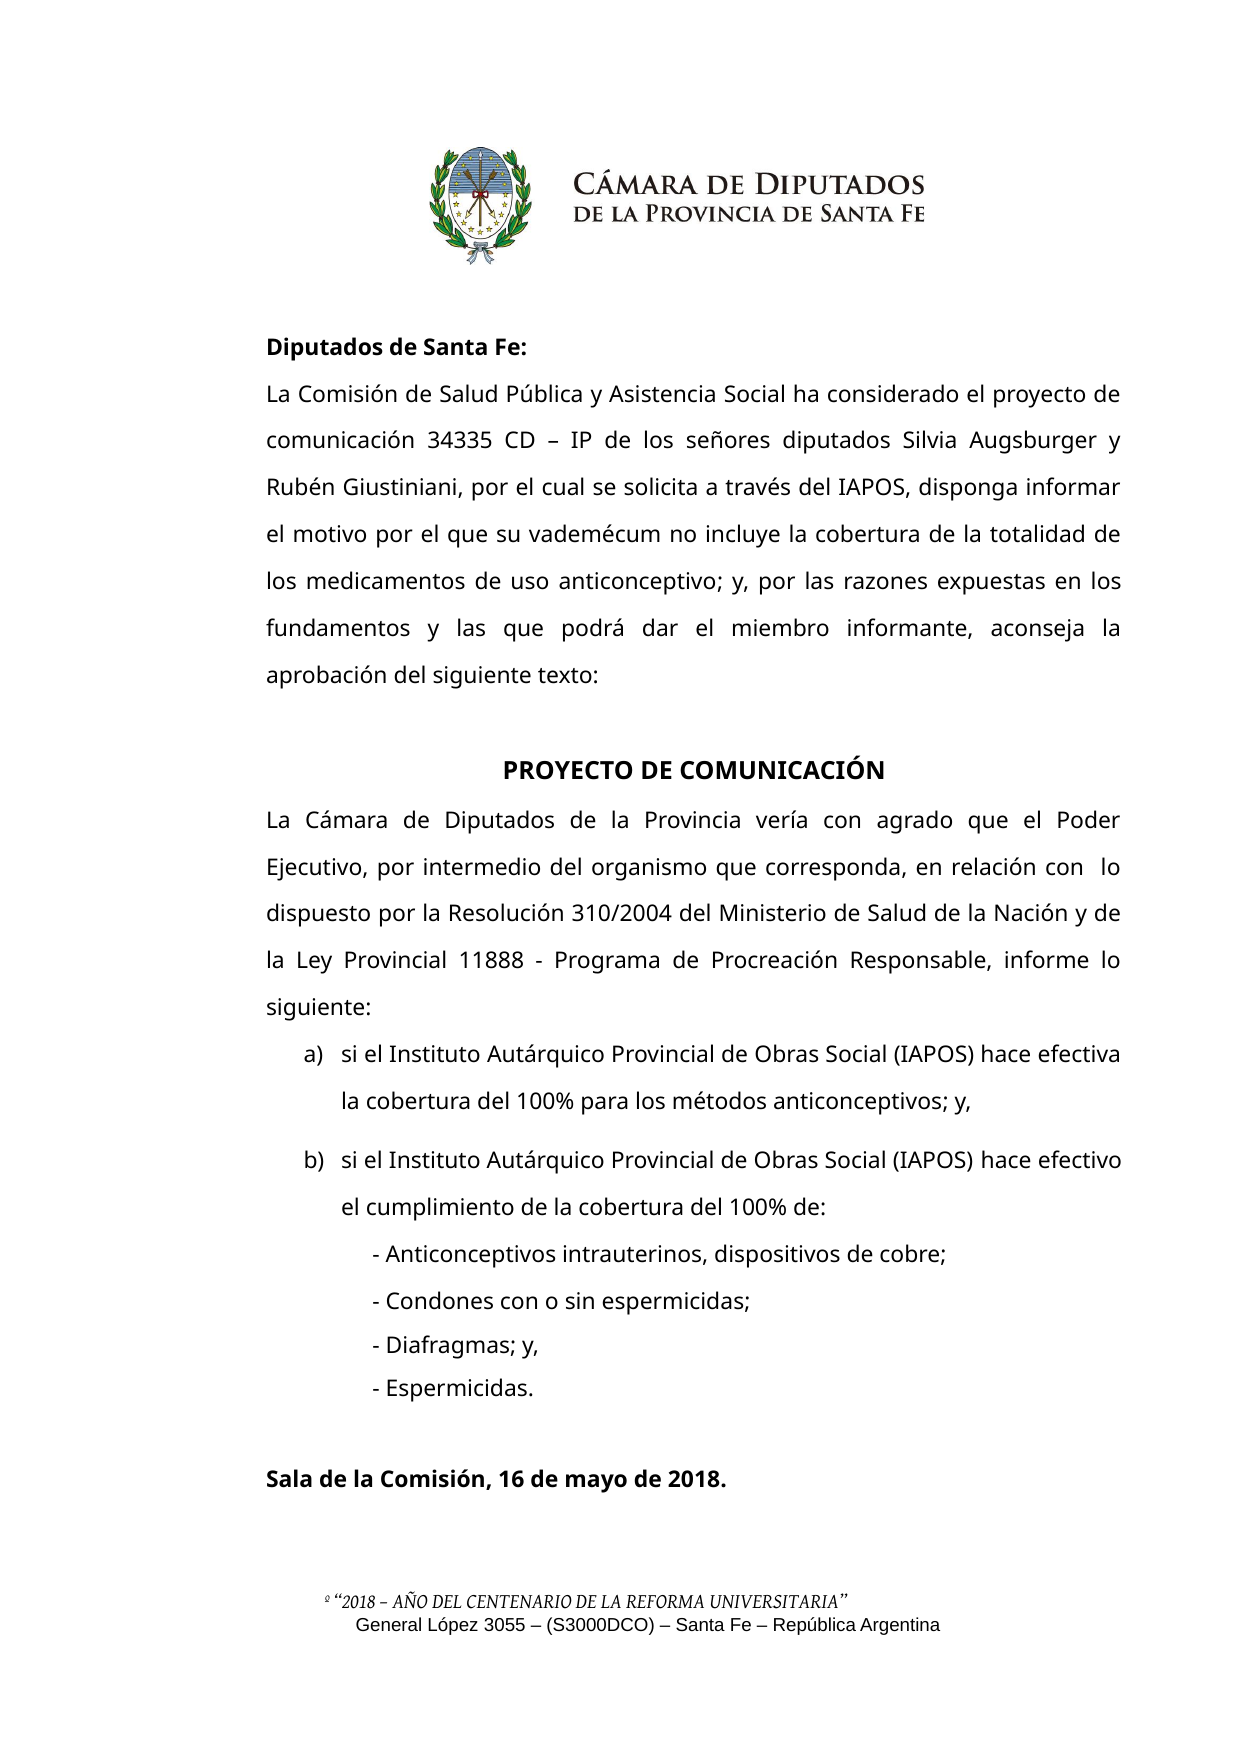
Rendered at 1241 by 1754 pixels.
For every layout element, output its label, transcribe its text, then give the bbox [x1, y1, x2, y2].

text PROYECTO DE COMUNICACIÓN [266, 753, 1122, 787]
picture [429, 147, 925, 269]
text Sala de la Comisión, 16 de mayo de 2018. [266, 1463, 1122, 1494]
list si el Instituto Autárquico Provincial de Obras Social (IAPOS) hace efectiva la cobertura del 100% para los métodos anticonceptivos; y, [303, 1038, 1122, 1116]
text - Anticonceptivos intrauterinos, dispositivos de cobre; [372, 1238, 1122, 1269]
text Diputados de Santa Fe: [266, 331, 1122, 362]
text - Condones con o sin espermicidas; [372, 1285, 1122, 1316]
text - Diafragmas; y, [372, 1329, 1122, 1360]
text - Espermicidas. [372, 1372, 1122, 1404]
list si el Instituto Autárquico Provincial de Obras Social (IAPOS) hace efectivo el cumplimiento de la cobertura del 100% de: [303, 1144, 1122, 1222]
text La Cámara de Diputados de la Provincia vería con agrado que el Poder Ejecutivo, por intermedio del organismo que corresponda, en relación con lo dispuesto por la Resolución 310/2004 del Ministerio de Salud de la Nación y de la Ley Provincial 11888 - Programa de Procreación Responsable, informe lo siguiente: [266, 804, 1122, 1022]
text La Comisión de Salud Pública y Asistencia Social ha considerado el proyecto de comunicación 34335 CD – IP de los señores diputados Silvia Augsburger y Rubén Giustiniani, por el cual se solicita a través del IAPOS, disponga informar el motivo por el que su vademécum no incluye la cobertura de la totalidad de los medicamentos de uso anticonceptivo; y, por las razones expuestas en los fundamentos y las que podrá dar el miembro informante, aconseja la aprobación del siguiente texto: [266, 378, 1122, 690]
